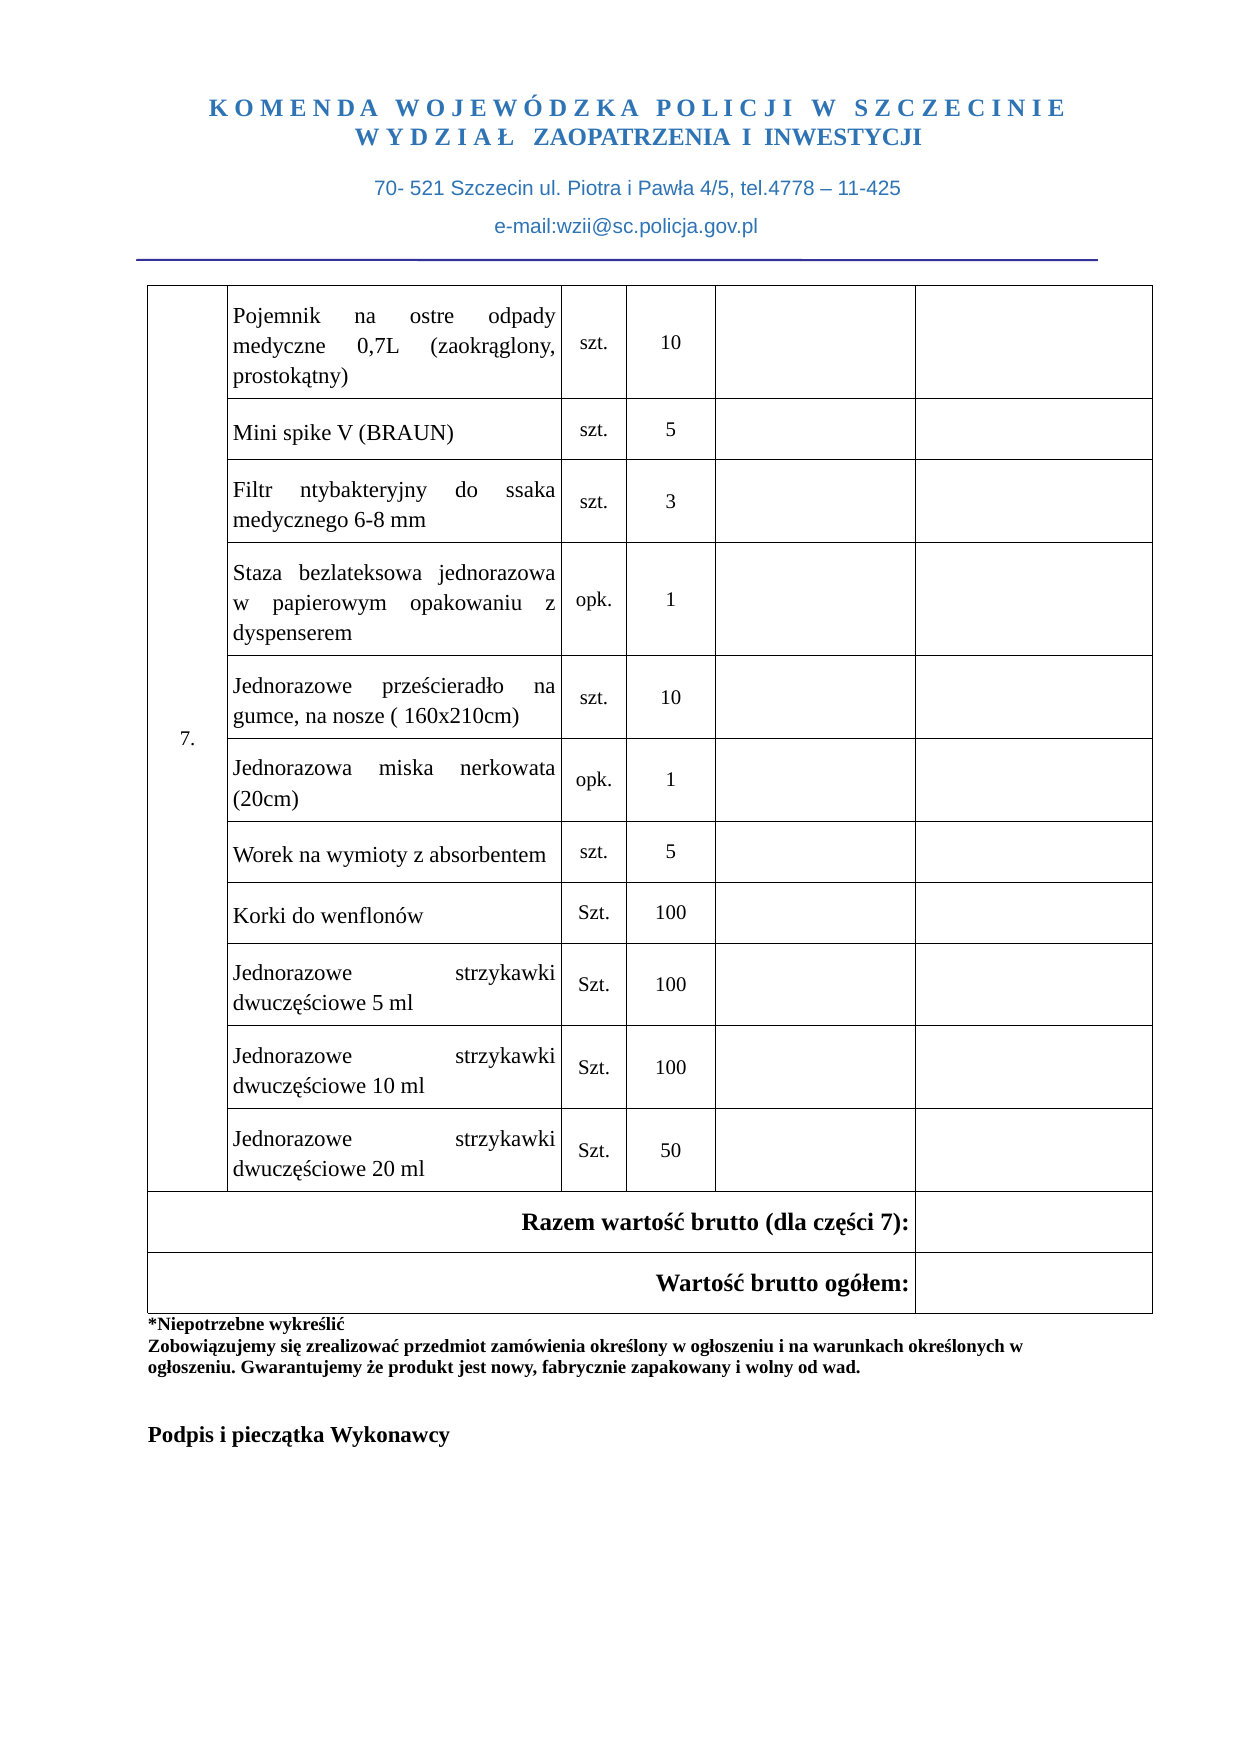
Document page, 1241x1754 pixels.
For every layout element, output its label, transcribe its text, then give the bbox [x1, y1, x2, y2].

table_cell 7. [148, 286, 227, 1191]
table_cell [716, 944, 915, 1025]
table_cell [916, 739, 1152, 821]
table_cell Jednorazowa miska nerkowata (20cm) [228, 739, 561, 821]
table_cell 1 [627, 543, 715, 655]
table_cell Szt. [562, 944, 626, 1025]
table_cell [916, 460, 1152, 542]
table_cell 100 [627, 944, 715, 1025]
table_cell Jednorazowe prześcieradło na gumce, na nosze ( 160x210cm) [228, 656, 561, 738]
table_cell Szt. [562, 1026, 626, 1108]
text Zobowiązujemy się zrealizować przedmiot zamówienia określony w ogłoszeniu i na warunkach określonych w ogłoszeniu. Gwarantujemy że produkt jest nowy, fabrycznie zapakowany i wolny od wad. [148, 1335, 1104, 1378]
table_cell 10 [627, 656, 715, 738]
table_cell [916, 1026, 1152, 1108]
table_cell 100 [627, 883, 715, 942]
table_cell Pojemnik na ostre odpady medyczne 0,7L (zaokrąglony, prostokątny) [228, 286, 561, 398]
table_cell Worek na wymioty z absorbentem [228, 822, 561, 882]
table_cell 5 [627, 822, 715, 882]
table_cell [716, 399, 915, 459]
table_cell [916, 1253, 1152, 1313]
table_cell [916, 1192, 1152, 1252]
table_cell [916, 1109, 1152, 1191]
table_cell [716, 1109, 915, 1191]
table_cell [716, 1026, 915, 1108]
text Podpis i pieczątka Wykonawcy [148, 1421, 1104, 1447]
text *Niepotrzebne wykreślić [148, 1314, 1104, 1335]
table_cell [916, 944, 1152, 1025]
table_cell [916, 822, 1152, 882]
table_cell Szt. [562, 1109, 626, 1191]
table_cell Filtr ntybakteryjny do ssaka medycznego 6-8 mm [228, 460, 561, 542]
table_cell Wartość brutto ogółem: [148, 1253, 915, 1313]
table_cell szt. [562, 399, 626, 459]
table_cell [916, 543, 1152, 655]
table_cell 3 [627, 460, 715, 542]
table_cell [716, 739, 915, 821]
table_cell [716, 286, 915, 398]
table_cell 100 [627, 1026, 715, 1108]
table_cell Korki do wenflonów [228, 883, 561, 942]
table_cell Szt. [562, 883, 626, 942]
table_cell szt. [562, 822, 626, 882]
table_cell Jednorazowe strzykawki dwuczęściowe 10 ml [228, 1026, 561, 1108]
table_cell szt. [562, 286, 626, 398]
table_cell [716, 883, 915, 942]
table_cell Razem wartość brutto (dla części 7): [148, 1192, 915, 1252]
table_cell Jednorazowe strzykawki dwuczęściowe 5 ml [228, 944, 561, 1025]
table_cell 5 [627, 399, 715, 459]
table_cell [716, 822, 915, 882]
table_cell [716, 656, 915, 738]
table_cell [916, 399, 1152, 459]
table_cell [916, 883, 1152, 942]
table_cell [916, 656, 1152, 738]
table_cell opk. [562, 543, 626, 655]
table_cell 1 [627, 739, 715, 821]
table_cell szt. [562, 656, 626, 738]
table_cell [716, 543, 915, 655]
table_cell szt. [562, 460, 626, 542]
table_cell opk. [562, 739, 626, 821]
table_cell Mini spike V (BRAUN) [228, 399, 561, 459]
table_cell [716, 460, 915, 542]
table_cell 50 [627, 1109, 715, 1191]
table_cell 10 [627, 286, 715, 398]
table_cell Staza bezlateksowa jednorazowa w papierowym opakowaniu z dyspenserem [228, 543, 561, 655]
table_cell [916, 286, 1152, 398]
table_cell Jednorazowe strzykawki dwuczęściowe 20 ml [228, 1109, 561, 1191]
